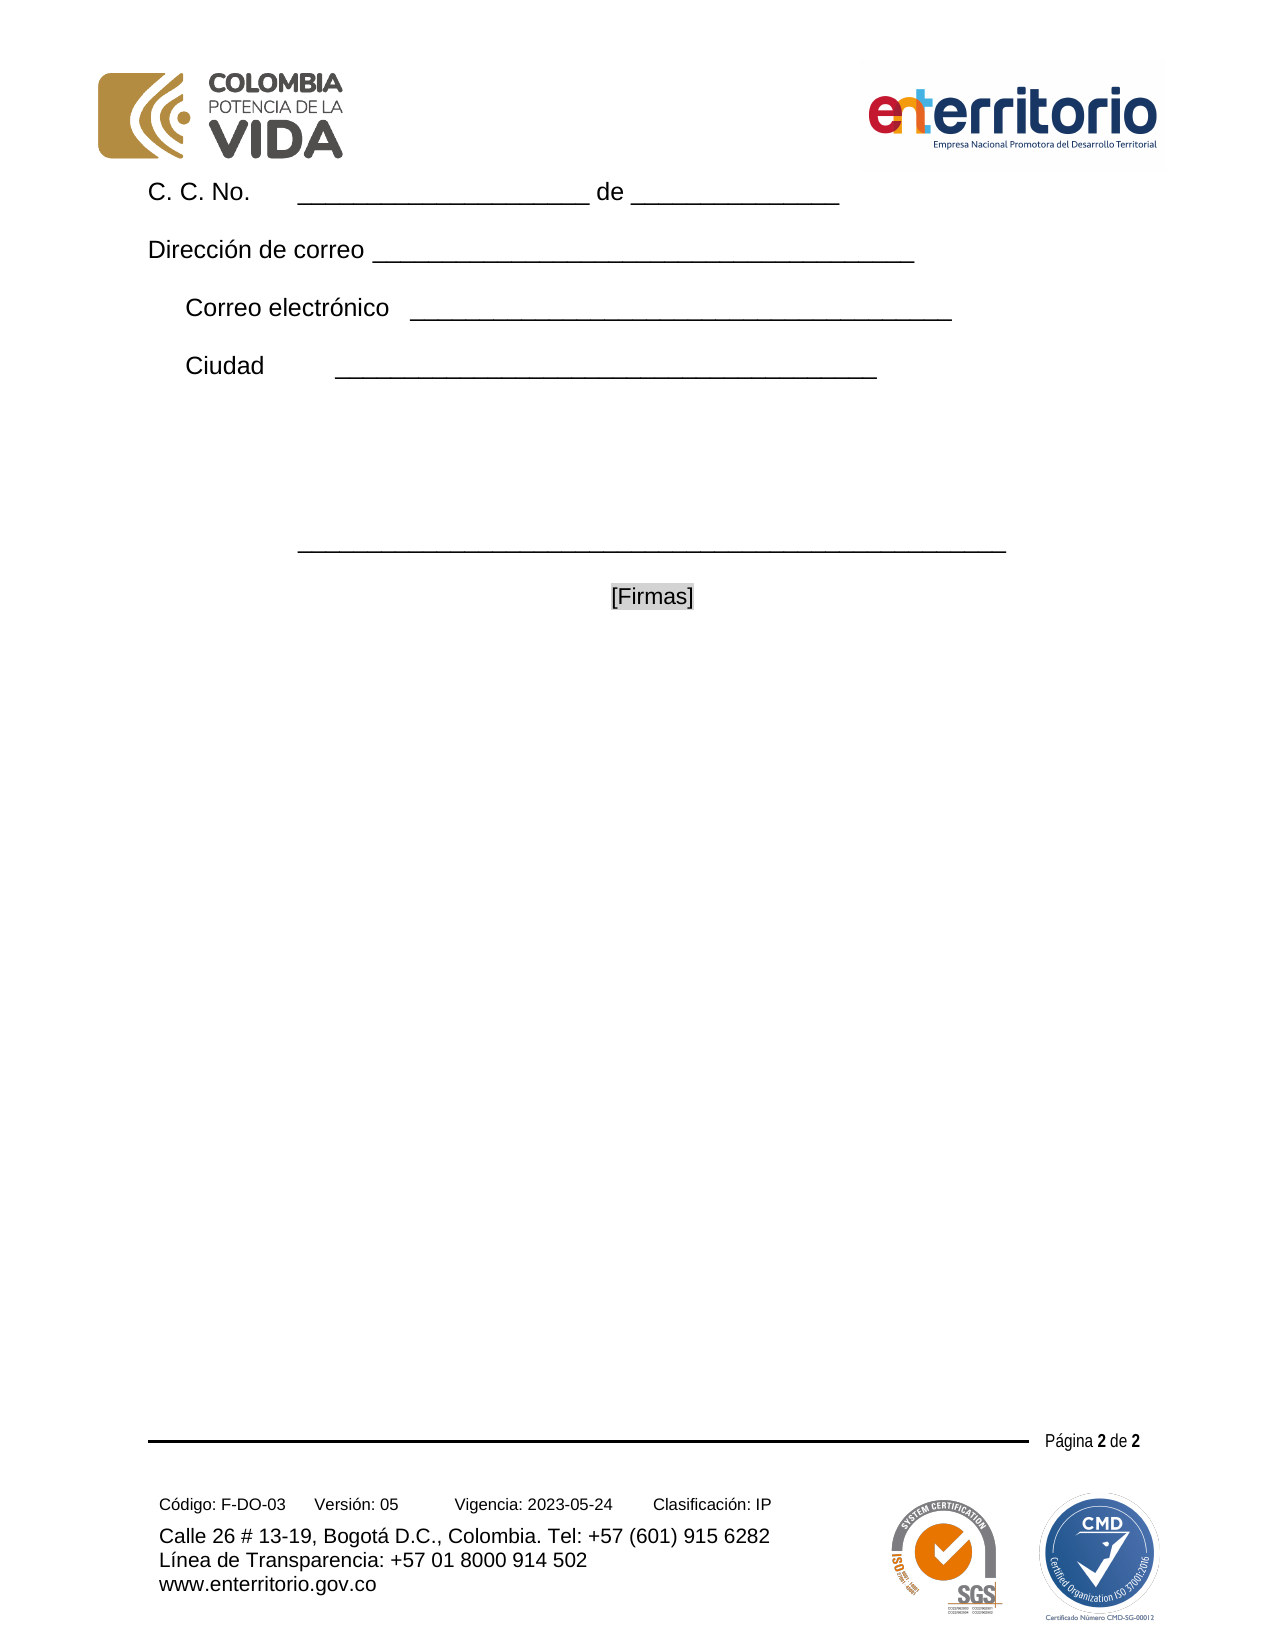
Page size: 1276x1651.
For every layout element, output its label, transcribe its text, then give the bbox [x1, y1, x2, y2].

text [Firmas] [148, 583, 1157, 610]
text ___________________________________________________ [148, 525, 1157, 554]
text Ciudad _______________________________________ [185, 351, 1157, 380]
text C. C. No. _____________________ de _______________ [148, 177, 1157, 206]
text Dirección de correo _______________________________________ [148, 235, 1157, 264]
text Correo electrónico _______________________________________ [185, 293, 1157, 322]
